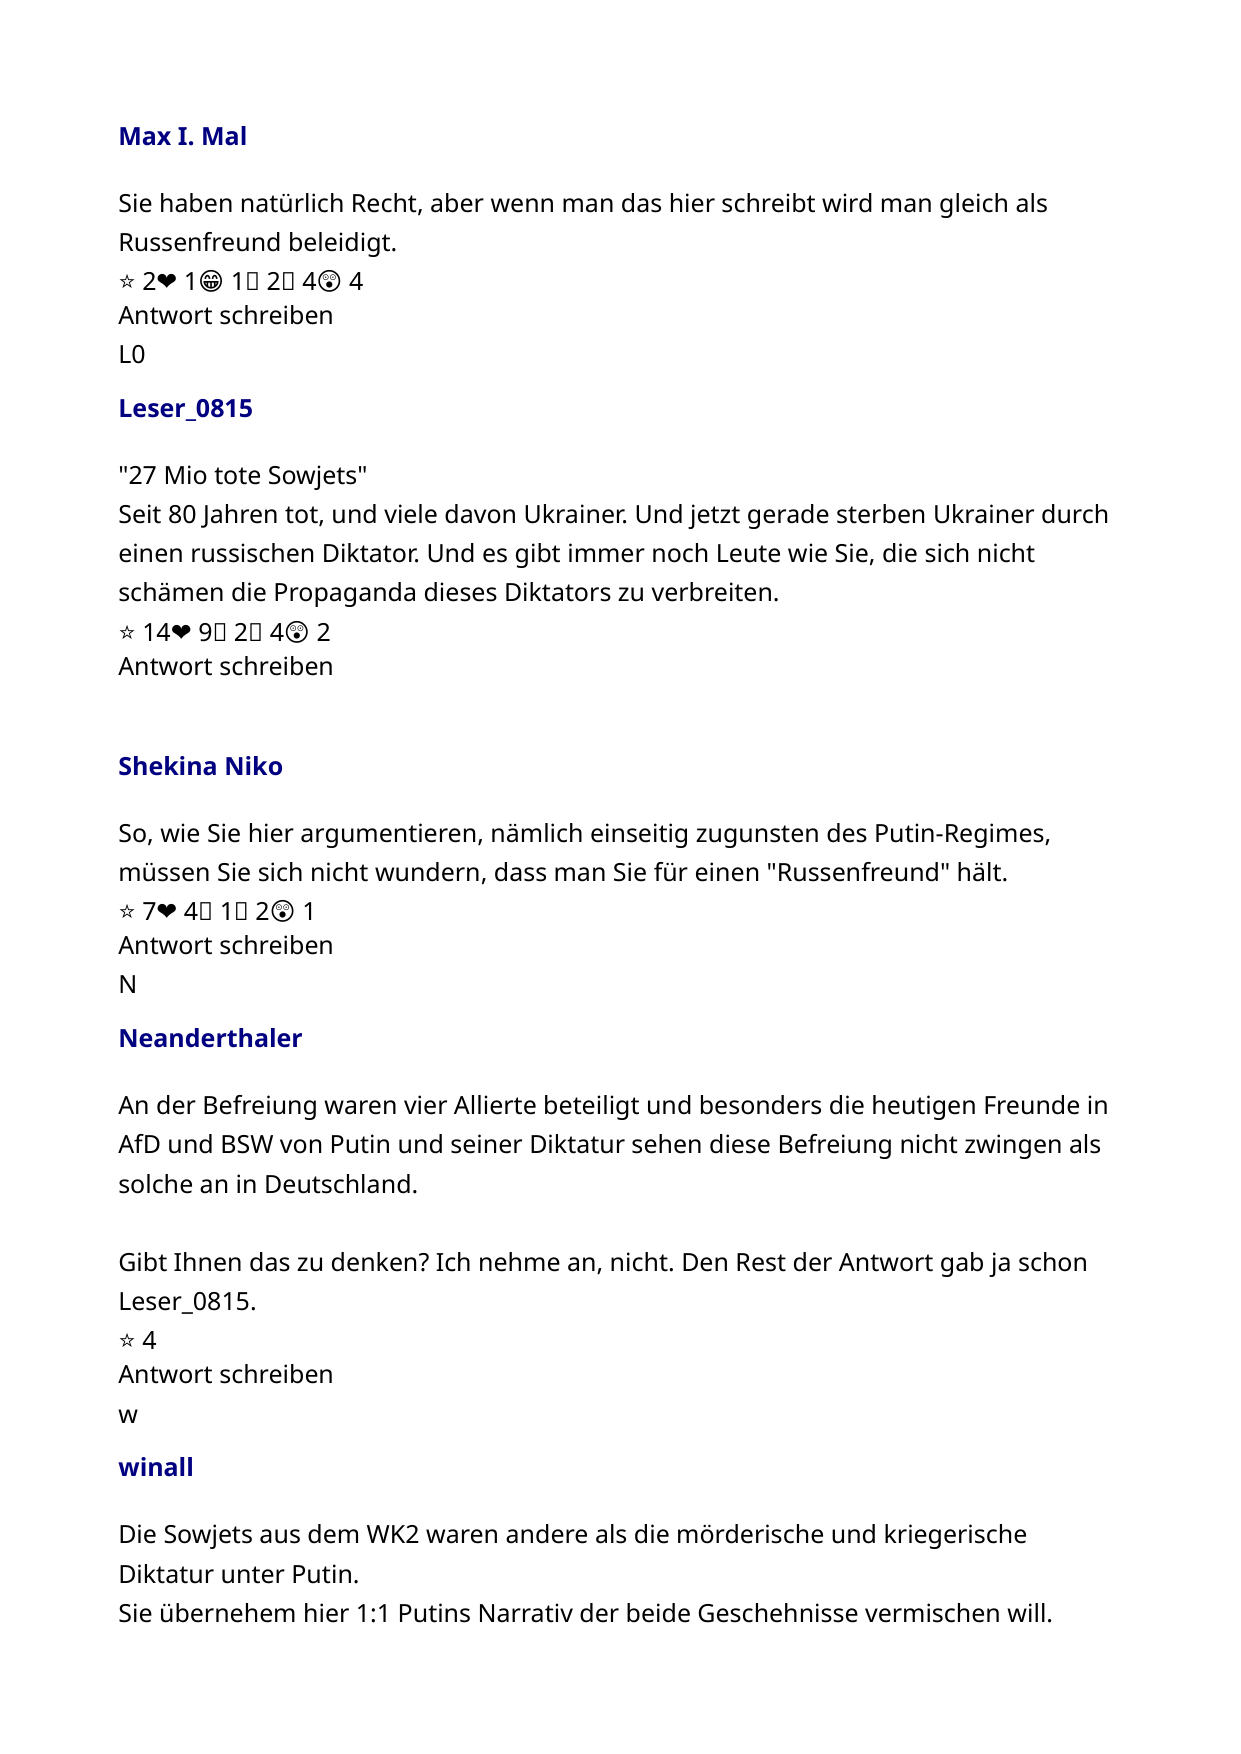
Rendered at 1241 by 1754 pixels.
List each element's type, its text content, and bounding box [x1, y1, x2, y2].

text ⭐️ 4 [118, 1323, 1122, 1357]
text Die Sowjets aus dem WK2 waren andere als die mörderische und kriegerische Diktatur unter Putin. [118, 1517, 1122, 1590]
subtitle winall [118, 1450, 1122, 1484]
text ⭐️ 14❤️ 9🙁 2🤨 4😲 2 [118, 614, 1122, 648]
text N [118, 967, 1122, 1001]
subtitle Leser_0815 [118, 391, 1122, 424]
text Antwort schreiben [118, 298, 1122, 332]
subtitle Shekina Niko [118, 748, 1122, 783]
text L0 [118, 337, 1122, 371]
subtitle Max I. Mal [118, 118, 1122, 152]
text Antwort schreiben [118, 648, 1122, 682]
text w [118, 1396, 1122, 1430]
subtitle Neanderthaler [118, 1021, 1122, 1055]
text An der Befreiung waren vier Allierte beteiligt und besonders die heutigen Freunde in AfD und BSW von Putin und seiner Diktatur sehen diese Befreiung nicht zwingen als solche an in Deutschland. Gibt Ihnen das zu denken? Ich nehme an, nicht. Den Rest der Antwort gab ja schon Leser_0815. [118, 1088, 1122, 1318]
text Antwort schreiben [118, 928, 1122, 962]
text Sie haben natürlich Recht, aber wenn man das hier schreibt wird man gleich als Russenfreund beleidigt. [118, 185, 1122, 258]
text So, wie Sie hier argumentieren, nämlich einseitig zugunsten des Putin-Regimes, müssen Sie sich nicht wundern, dass man Sie für einen "Russenfreund" hält. [118, 816, 1122, 889]
text Seit 80 Jahren tot, und viele davon Ukrainer. Und jetzt gerade sterben Ukrainer durch einen russischen Diktator. Und es gibt immer noch Leute wie Sie, die sich nicht schämen die Propaganda dieses Diktators zu verbreiten. [118, 497, 1122, 609]
text ⭐️ 2❤️ 1😁 1🙁 2🤨 4😲 4 [118, 263, 1122, 298]
text Sie übernehem hier 1:1 Putins Narrativ der beide Geschehnisse vermischen will. [118, 1595, 1122, 1629]
text "27 Mio tote Sowjets" [118, 458, 1122, 492]
text Antwort schreiben [118, 1357, 1122, 1391]
text ⭐️ 7❤️ 4🙁 1🤨 2😲 1 [118, 894, 1122, 928]
